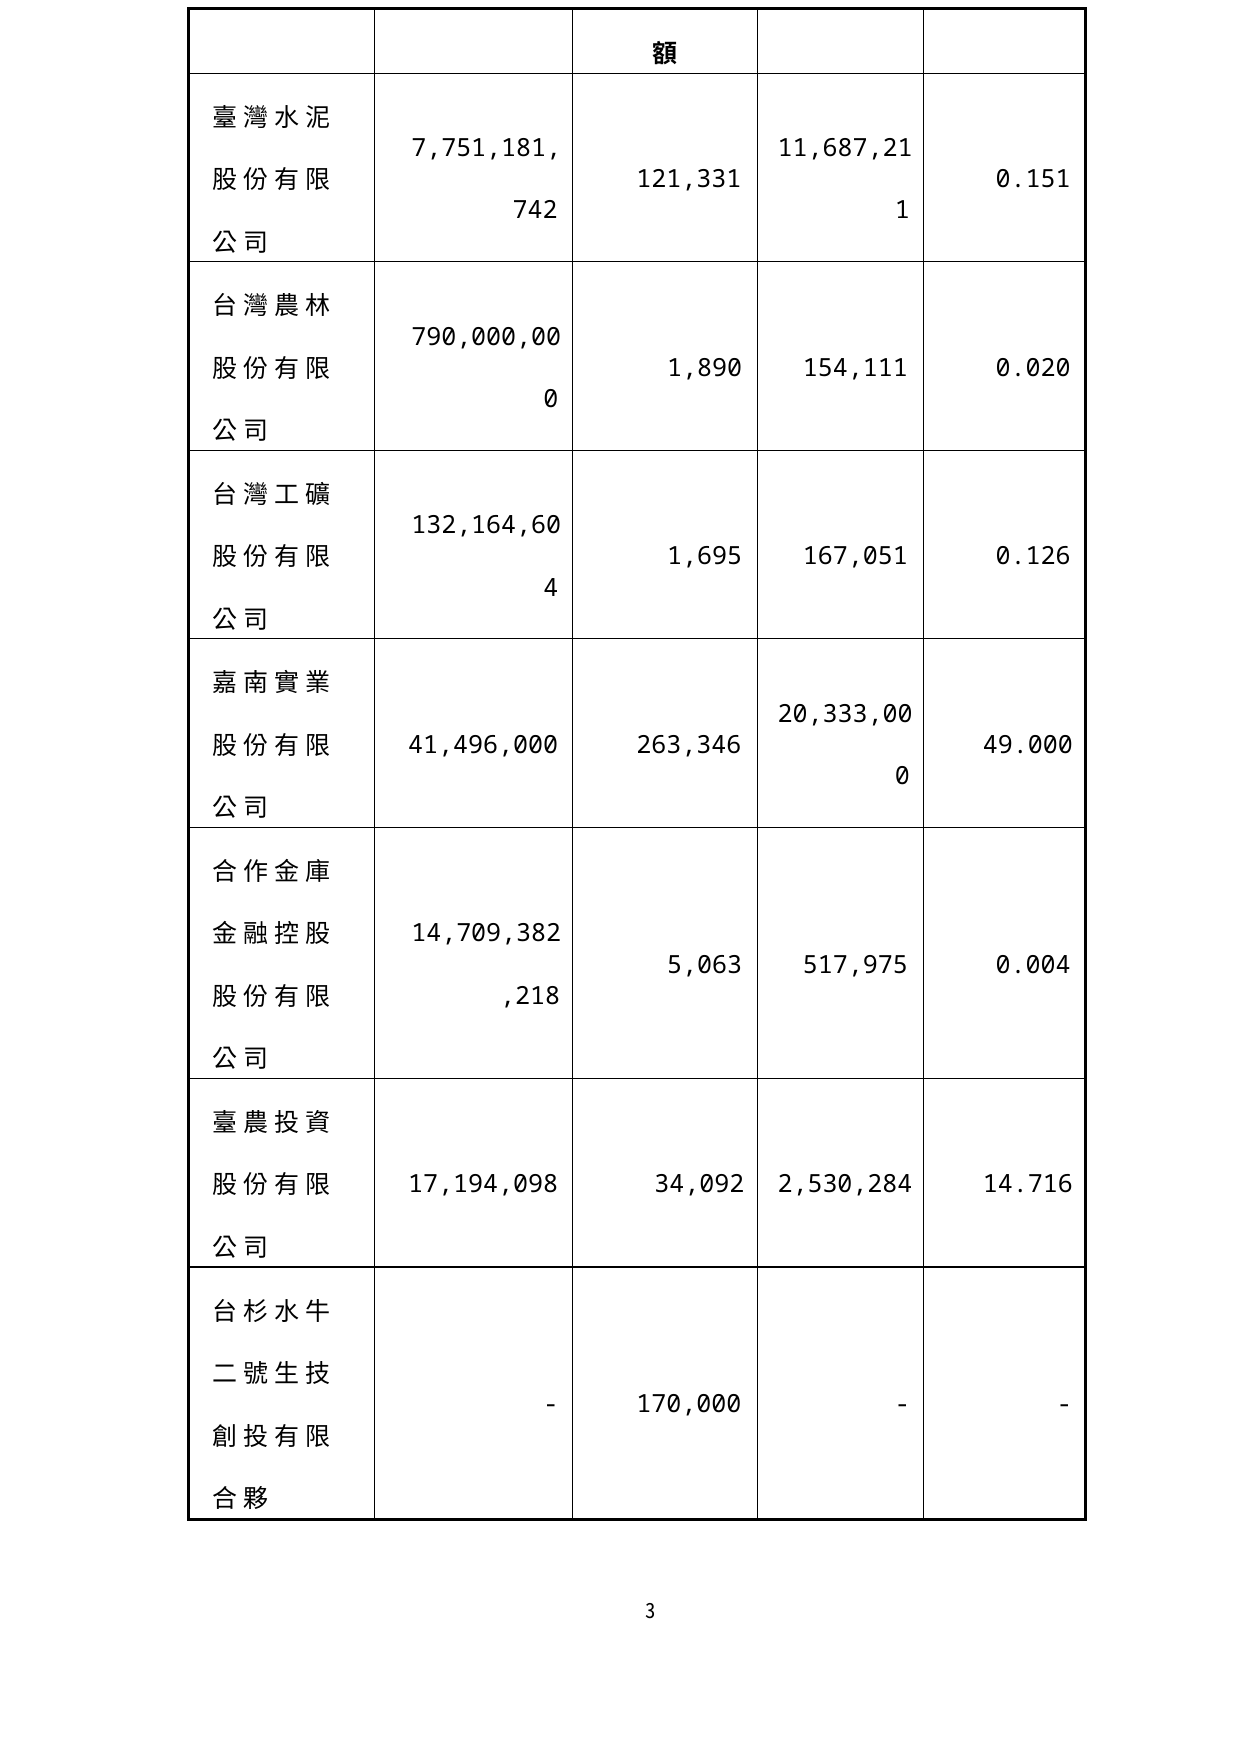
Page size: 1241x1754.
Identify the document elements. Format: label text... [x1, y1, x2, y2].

table_cell 34,092 [573, 1079, 757, 1266]
table_cell - [758, 1268, 923, 1517]
table_header [375, 10, 572, 73]
table_cell - [375, 1268, 572, 1517]
table_cell 臺灣水泥股份有限公司 [190, 74, 374, 261]
table_header [190, 10, 374, 73]
table_cell 2,530,284 [758, 1079, 923, 1266]
table_cell 1,695 [573, 451, 757, 638]
table_cell 517,975 [758, 828, 923, 1078]
table_header [758, 10, 923, 73]
table_cell 11,687,211 [758, 74, 923, 261]
table_cell 0.004 [924, 828, 1084, 1078]
table_cell 14.716 [924, 1079, 1084, 1266]
table_cell 121,331 [573, 74, 757, 261]
table_cell 台灣工礦股份有限公司 [190, 451, 374, 638]
table_cell 14,709,382,218 [375, 828, 572, 1078]
table_cell 790,000,000 [375, 262, 572, 450]
table_cell 49.000 [924, 639, 1084, 827]
table_cell 263,346 [573, 639, 757, 827]
table_cell 154,111 [758, 262, 923, 450]
table_cell 20,333,000 [758, 639, 923, 827]
table_cell 合作金庫金融控股股份有限公司 [190, 828, 374, 1078]
table_header [924, 10, 1084, 73]
table_cell 167,051 [758, 451, 923, 638]
table_cell 0.151 [924, 74, 1084, 261]
table_cell 嘉南實業股份有限公司 [190, 639, 374, 827]
table_header 額 [573, 10, 757, 73]
table_cell 台杉水牛二號生技創投有限合夥 [190, 1268, 374, 1517]
table_cell 7,751,181,742 [375, 74, 572, 261]
table_cell 41,496,000 [375, 639, 572, 827]
table_cell 0.020 [924, 262, 1084, 450]
table_cell 5,063 [573, 828, 757, 1078]
table_cell 170,000 [573, 1268, 757, 1517]
table_cell 臺農投資股份有限公司 [190, 1079, 374, 1266]
table_cell 1,890 [573, 262, 757, 450]
table_cell 17,194,098 [375, 1079, 572, 1266]
table_cell 台灣農林股份有限公司 [190, 262, 374, 450]
table_cell 0.126 [924, 451, 1084, 638]
table_cell 132,164,604 [375, 451, 572, 638]
table_cell - [924, 1268, 1084, 1517]
